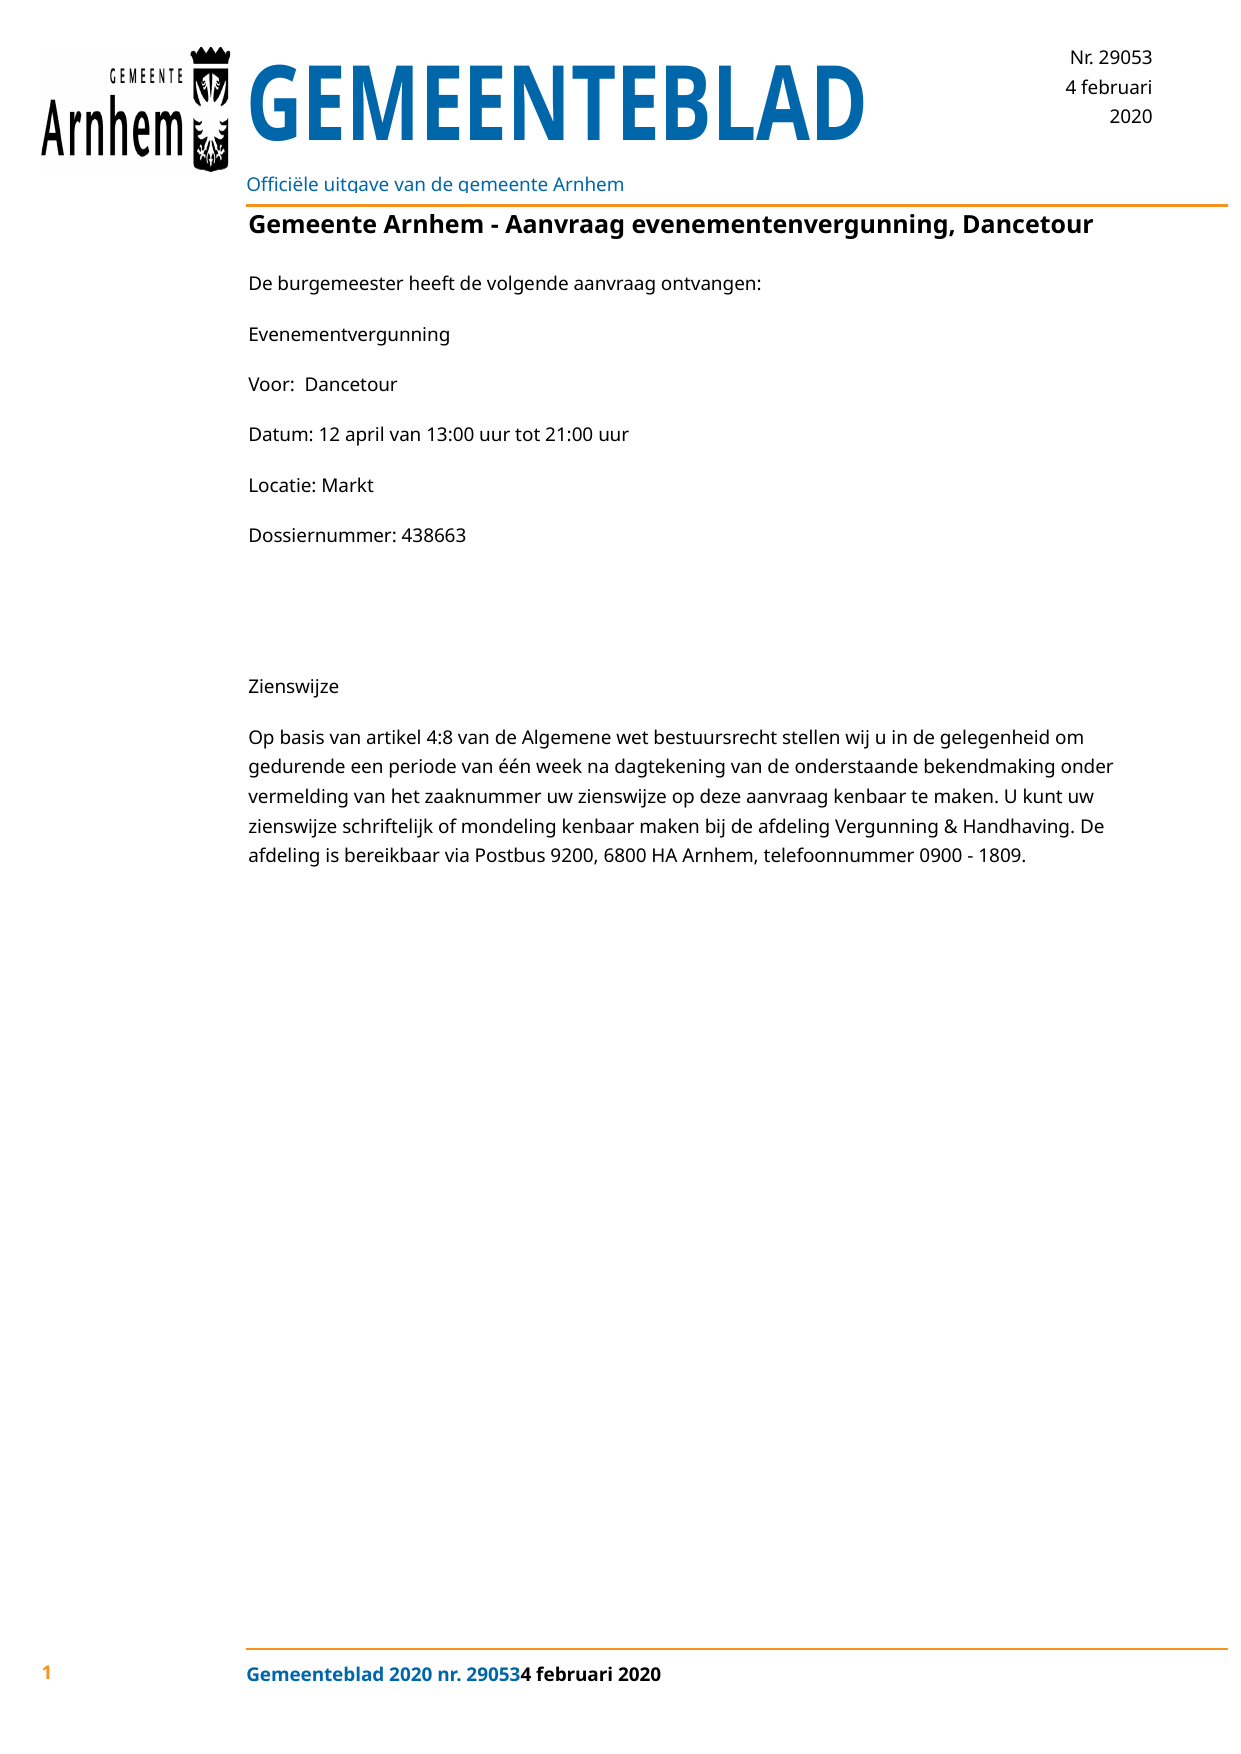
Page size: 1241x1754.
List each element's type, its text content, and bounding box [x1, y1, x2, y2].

text Voor: Dancetour [248, 371, 1152, 397]
text Zienswijze [248, 674, 1152, 699]
text Datum: 12 april van 13:00 uur tot 21:00 uur [248, 422, 1152, 447]
text Evenementvergunning [248, 321, 1152, 346]
text De burgemeester heeft de volgende aanvraag ontvangen: [248, 270, 1152, 296]
text Op basis van artikel 4:8 van de Algemene wet bestuursrecht stellen wij u in de gelegenheid om gedurende een periode van één week na dagtekening van de onderstaande bekendmaking onder vermelding van het zaaknummer uw zienswijze op deze aanvraag kenbaar te maken. U kunt uw zienswijze schriftelijk of mondeling kenbaar maken bij de afdeling Vergunning & Handhaving. De afdeling is bereikbaar via Postbus 9200, 6800 HA Arnhem, telefoonnummer 0900 - 1809. [248, 724, 1152, 868]
text Locatie: Markt [248, 472, 1152, 498]
text Dossiernummer: 438663 [248, 522, 1152, 548]
picture [41, 47, 231, 172]
text Gemeente Arnhem - Aanvraag evenementenvergunning, Dancetour [248, 207, 1152, 241]
